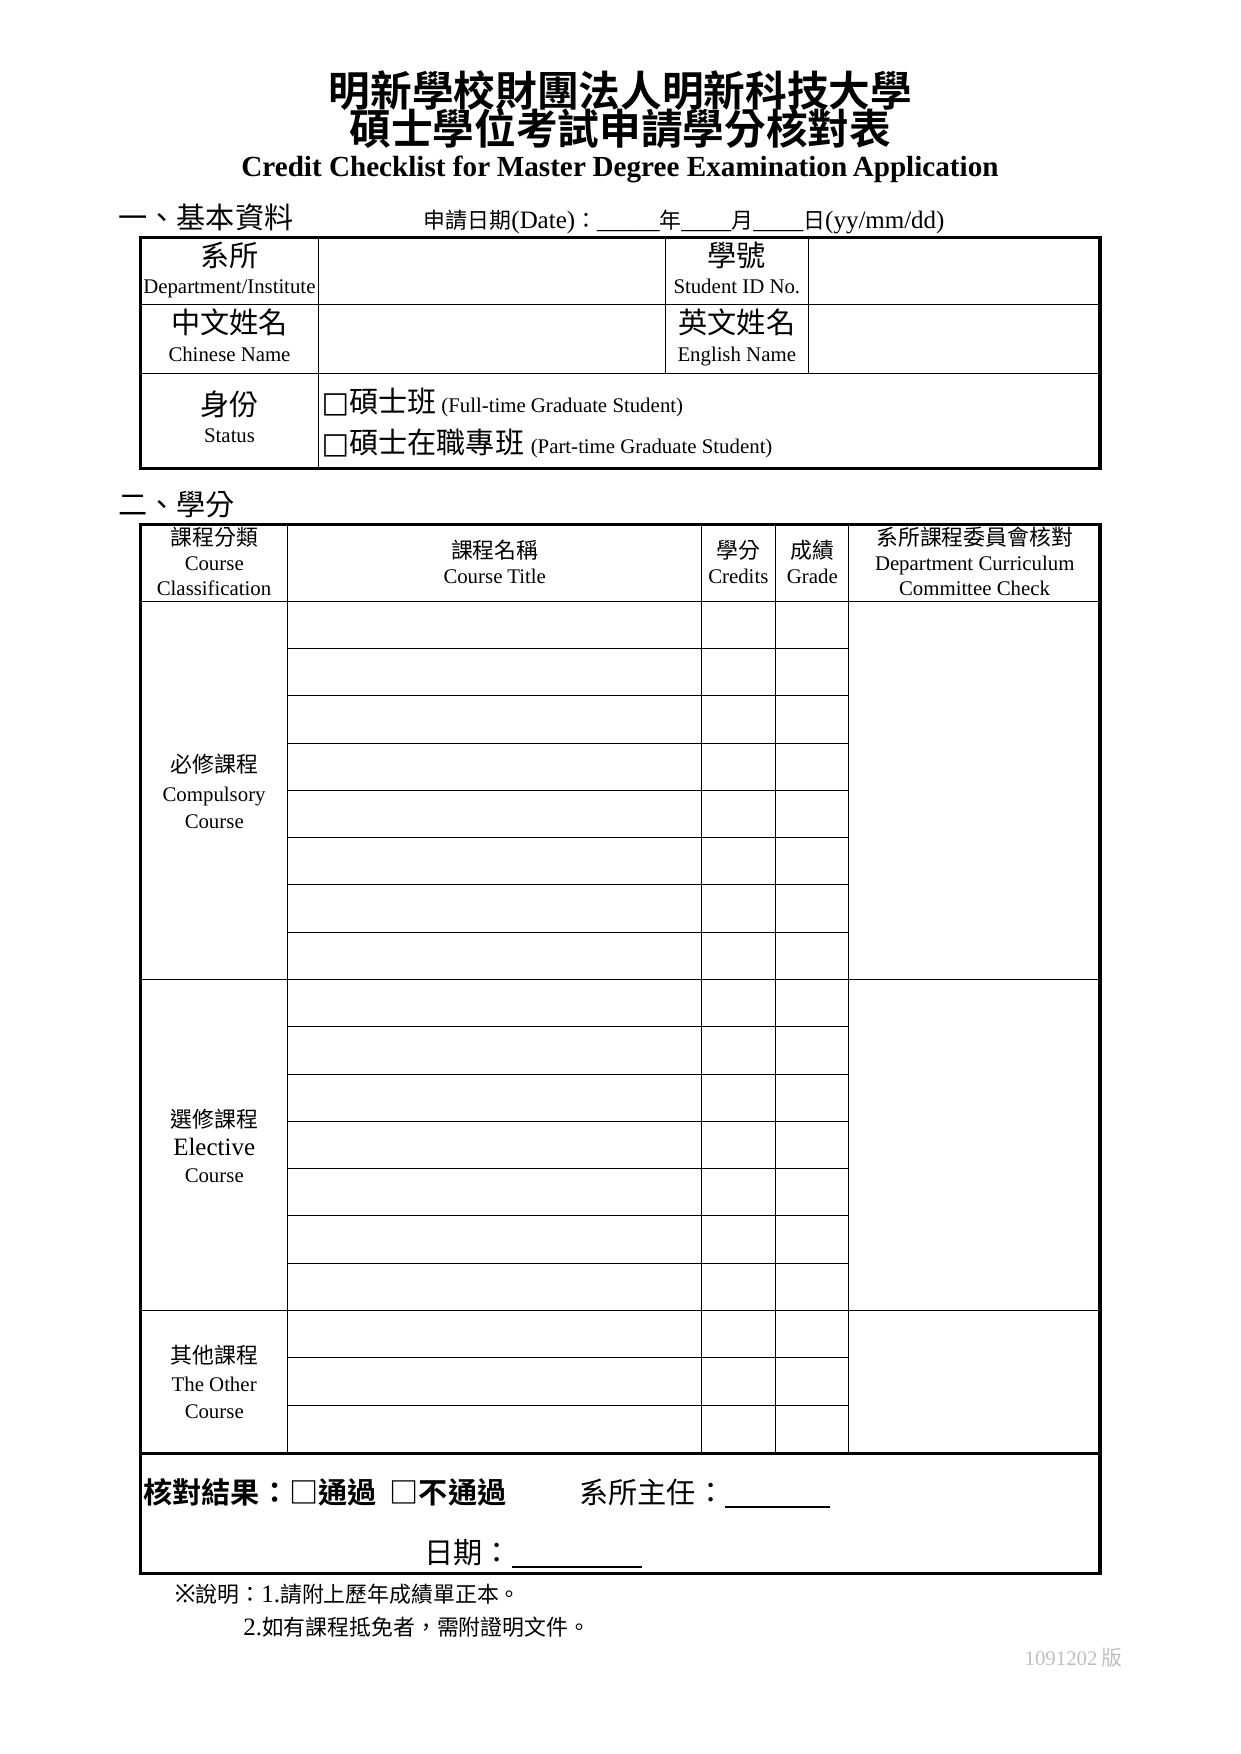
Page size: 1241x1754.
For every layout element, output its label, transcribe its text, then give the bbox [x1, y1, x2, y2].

table_cell [702, 885, 775, 932]
text 明新學校財團法人明新科技大學 [778, 77, 793, 114]
table_cell [702, 1027, 775, 1073]
text 明新學校財團法人明新科技大學 [692, 77, 735, 114]
table_header 學分 Credits [702, 526, 775, 601]
table_cell [319, 305, 665, 373]
text 明新學校財團法人明新科技大學 [796, 81, 821, 114]
table_cell [702, 649, 775, 695]
table_cell [702, 1216, 775, 1263]
table_cell [288, 1169, 701, 1215]
table_cell 英文姓名 English Name [666, 305, 808, 373]
table_cell [776, 791, 848, 837]
table_cell [702, 1311, 775, 1357]
table_cell [776, 980, 848, 1026]
text Credit Checklist for Master Degree Examination Application [118, 152, 1122, 183]
table_cell [288, 696, 701, 742]
table_cell [849, 1311, 1098, 1452]
table_cell [776, 1311, 848, 1357]
table_cell [776, 1216, 848, 1263]
table_cell [809, 305, 1098, 373]
table_cell [702, 933, 775, 979]
table_header 課程名稱 Course Title [288, 526, 701, 601]
table_cell [288, 838, 701, 884]
table_cell [288, 1122, 701, 1168]
table_cell [288, 980, 701, 1026]
table_cell [776, 1264, 848, 1310]
text 一、基本資料 申請日期(Date)：_____年____月____日(yy/mm/dd) [118, 198, 1122, 236]
table_cell 選修課程 Elective Course [142, 980, 287, 1310]
table_cell [776, 933, 848, 979]
table_header 系所課程委員會核對 Department Curriculum Committee Check [849, 526, 1098, 601]
table_cell [702, 791, 775, 837]
table_cell [776, 744, 848, 790]
table_cell [288, 649, 701, 695]
table_cell [776, 885, 848, 932]
table_cell [288, 1216, 701, 1263]
table_cell [288, 1075, 701, 1121]
table_cell [776, 649, 848, 695]
text ※說明：1.請附上歷年成績單正本。 [168, 1575, 1122, 1609]
table_cell [288, 1406, 701, 1452]
table_cell □碩士班 (Full-time Graduate Student) □碩士在職專班 (Part-time Graduate Student) [319, 374, 1098, 467]
table_cell [288, 1358, 701, 1404]
table_header 學號 Student ID No. [666, 239, 808, 304]
table_cell [849, 980, 1098, 1310]
table_cell [776, 696, 848, 742]
table_cell [288, 1264, 701, 1310]
text 明新學校財團法人明新科技大學 [817, 77, 1122, 114]
text 明新學校財團法人明新科技大學 [731, 77, 753, 114]
table_cell [702, 1122, 775, 1168]
table_cell [288, 602, 701, 648]
table_cell [776, 1406, 848, 1452]
table_header 成績 Grade [776, 526, 848, 601]
table_cell [702, 1169, 775, 1215]
table_header [809, 239, 1098, 304]
table_cell [702, 838, 775, 884]
table_header [319, 239, 665, 304]
table_cell [776, 602, 848, 648]
table_cell [776, 1358, 848, 1404]
table_header 系所 Department/Institute [142, 239, 318, 304]
table_cell [702, 1075, 775, 1121]
table_cell [288, 1027, 701, 1073]
table_cell [702, 980, 775, 1026]
text 明新學校財團法人明新科技大學 [118, 77, 362, 114]
table_cell 其他課程 The Other Course [142, 1311, 287, 1452]
text 1091202版 [118, 1641, 1122, 1671]
table_cell [849, 602, 1098, 979]
table_cell [776, 1169, 848, 1215]
table_cell 核對結果：□通過 □不通過 系所主任： 日期： [142, 1455, 1098, 1572]
table_cell [702, 744, 775, 790]
table_cell [288, 1311, 701, 1357]
text 碩士學位考試申請學分核對表 [118, 114, 1122, 152]
text 明新學校財團法人明新科技大學 [363, 77, 464, 114]
table_cell [288, 885, 701, 932]
table_cell [288, 744, 701, 790]
table_cell [776, 1027, 848, 1073]
table_cell [288, 933, 701, 979]
text 明新學校財團法人明新科技大學 [545, 77, 571, 104]
table_cell [702, 1264, 775, 1310]
table_cell [702, 602, 775, 648]
table_cell [702, 696, 775, 742]
table_cell 必修課程 Compulsory Course [142, 602, 287, 979]
table_cell [702, 1358, 775, 1404]
text 明新學校財團法人明新科技大學 [465, 77, 696, 114]
table_cell [776, 1075, 848, 1121]
table_cell [702, 1406, 775, 1452]
table_cell [776, 1122, 848, 1168]
table_cell [288, 791, 701, 837]
text 明新學校財團法人明新科技大學 [753, 77, 776, 114]
text 二、學分 [118, 485, 1122, 522]
table_cell 中文姓名 Chinese Name [142, 305, 318, 373]
table_cell [776, 838, 848, 884]
table_cell 身份 Status [142, 374, 318, 467]
table_header 課程分類Course Classification [142, 526, 287, 601]
text 2.如有課程抵免者，需附證明文件。 [218, 1609, 1122, 1641]
